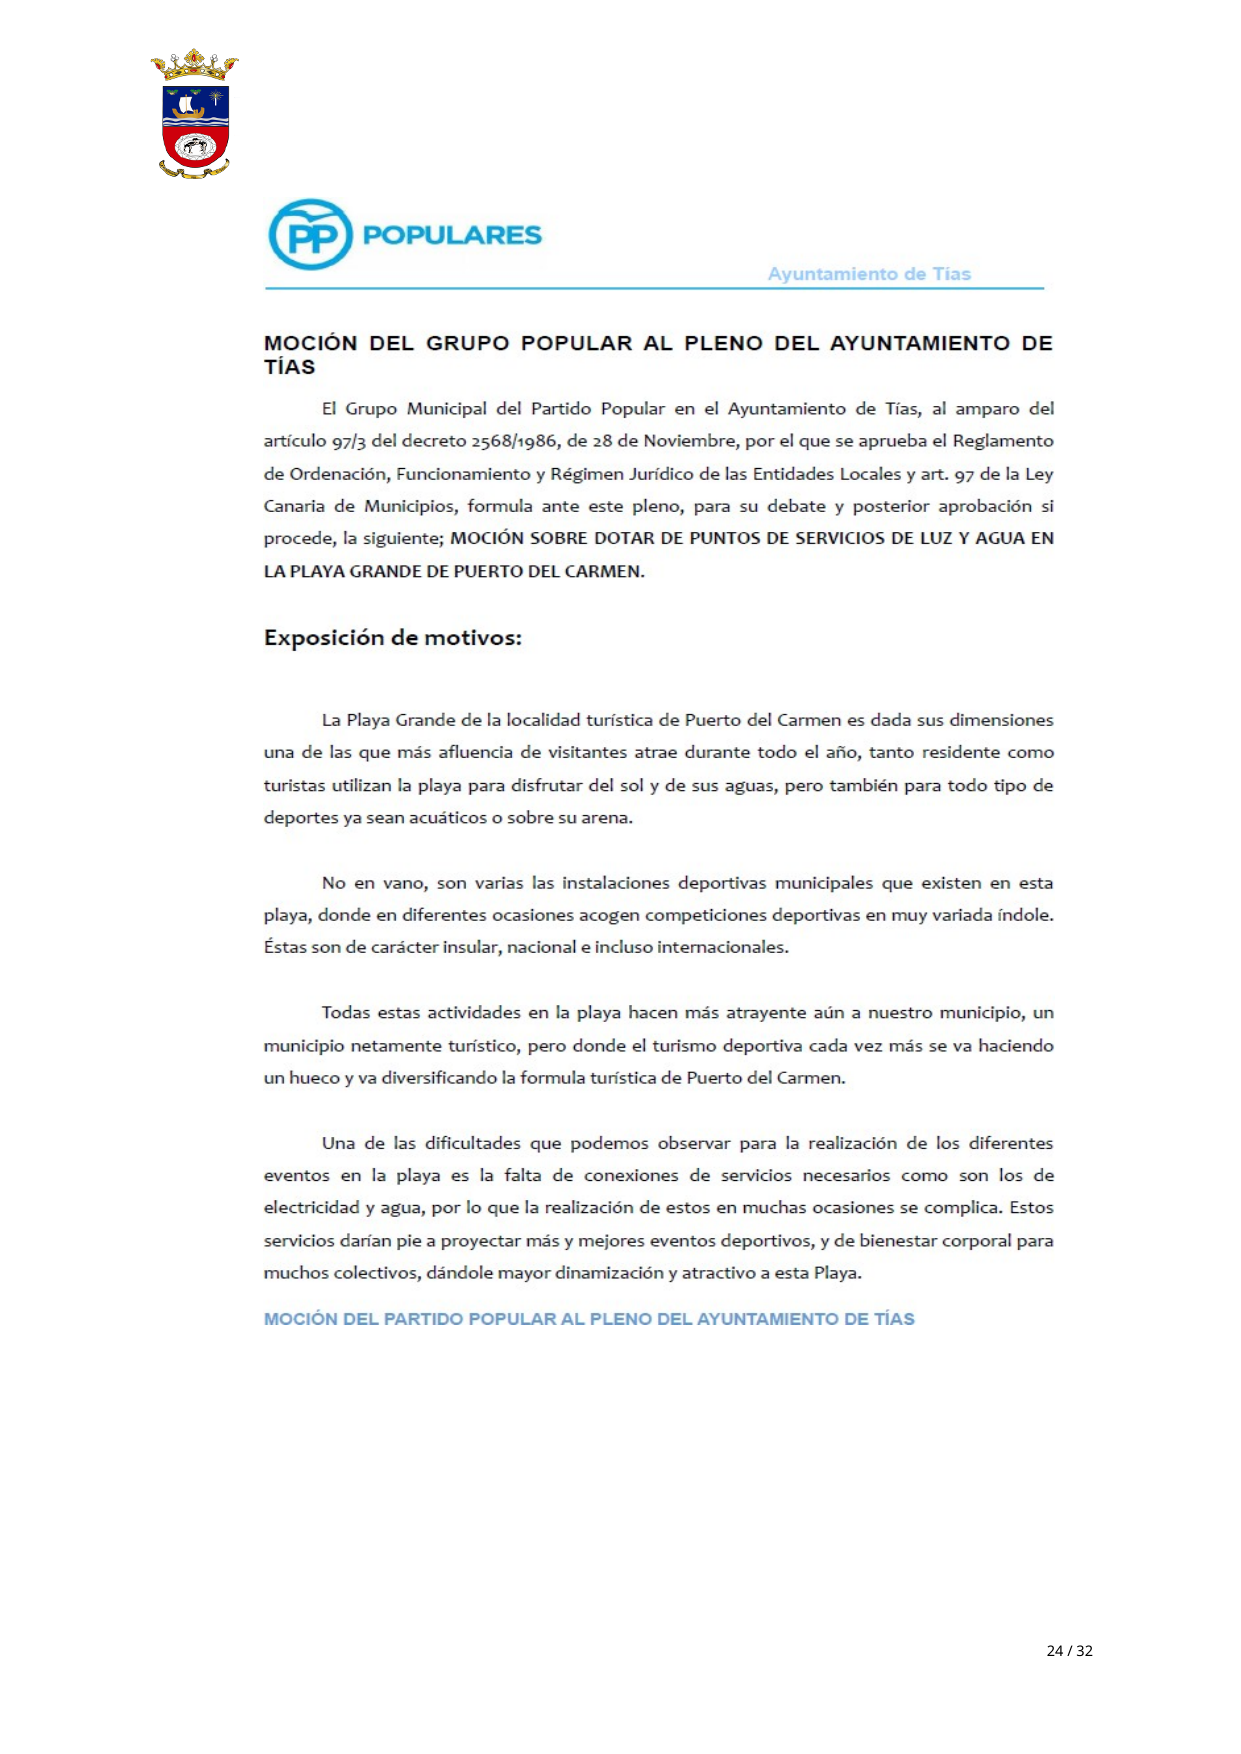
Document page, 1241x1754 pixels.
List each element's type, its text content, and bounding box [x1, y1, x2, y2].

text 24 / 32 [135, 1641, 1093, 1661]
